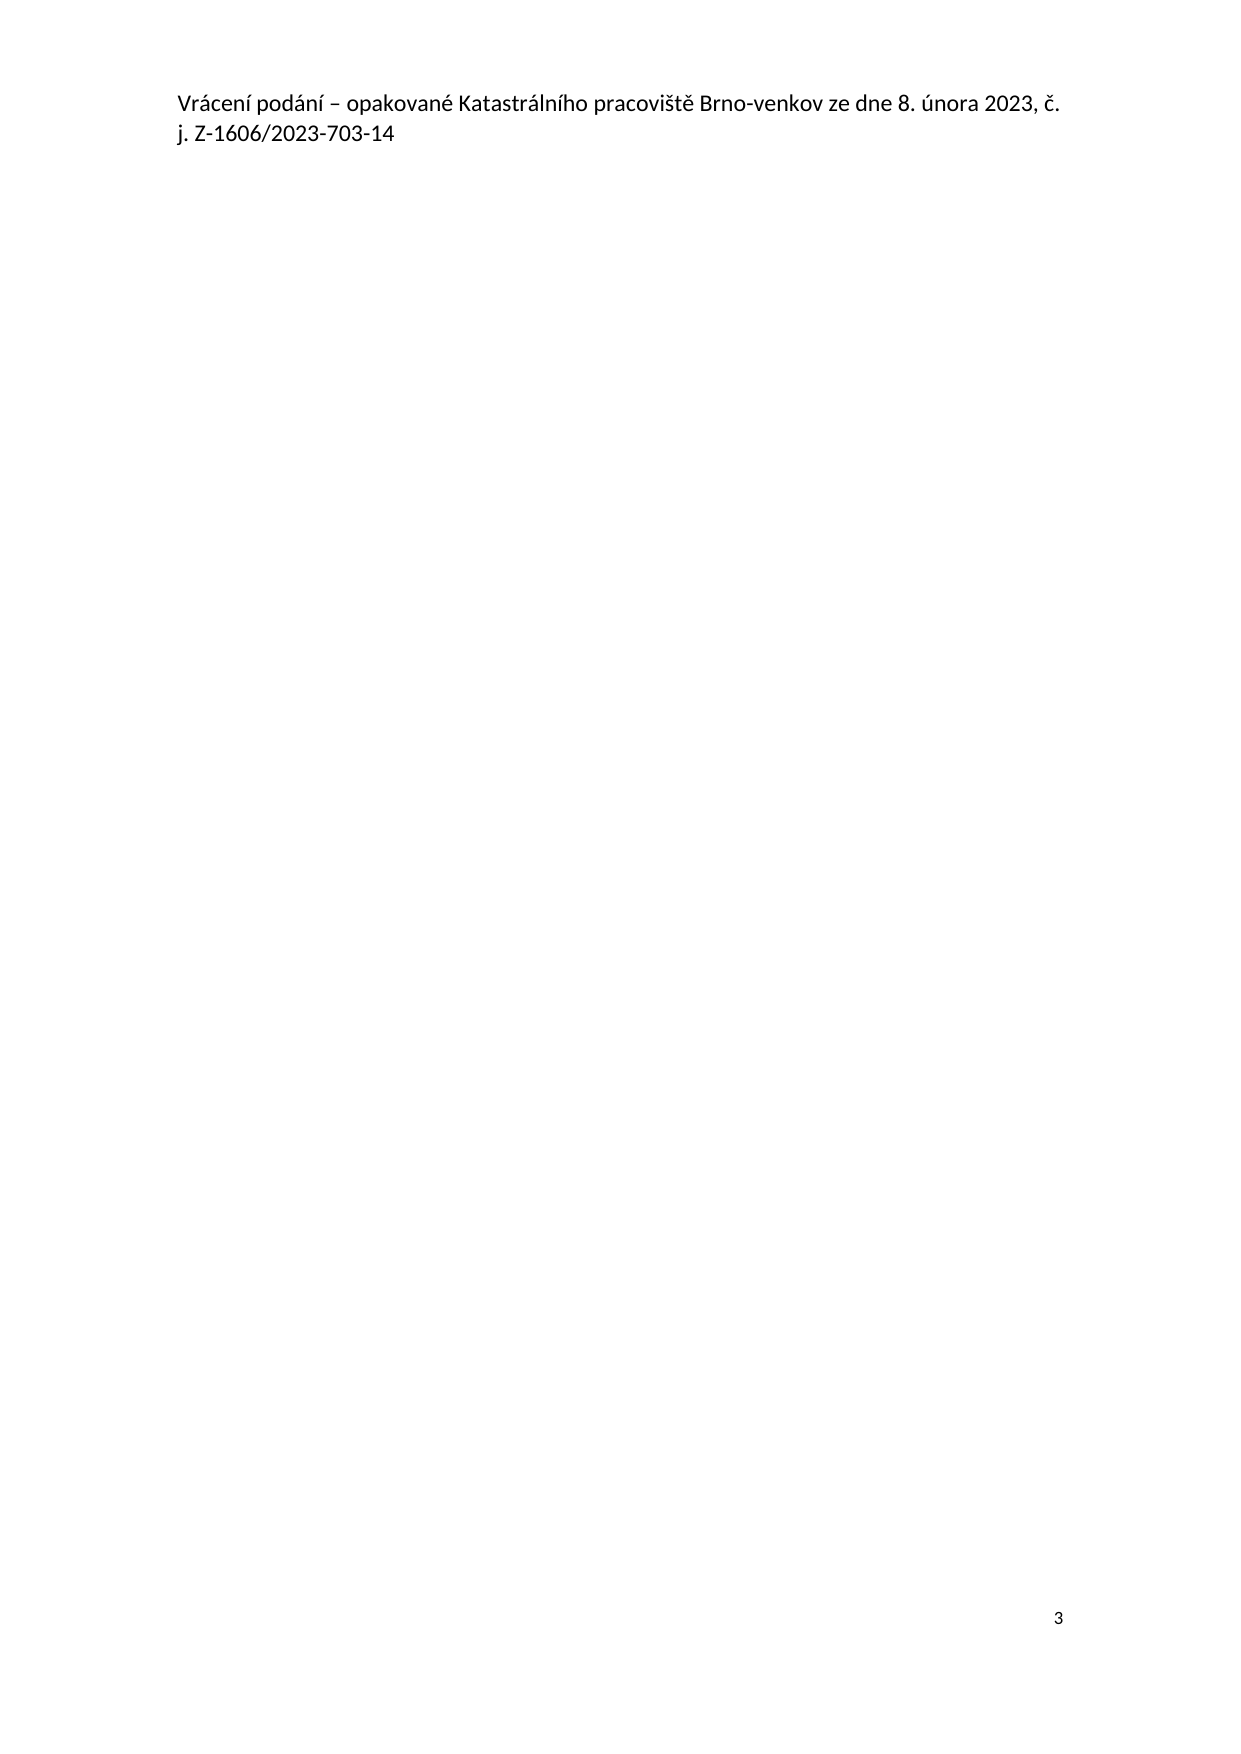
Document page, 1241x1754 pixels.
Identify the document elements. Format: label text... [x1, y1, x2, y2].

text Vrácení podání – opakované Katastrálního pracoviště Brno-venkov ze dne 8. února 2023, č. j. Z-1606/2023-703-14 [177, 88, 1063, 147]
